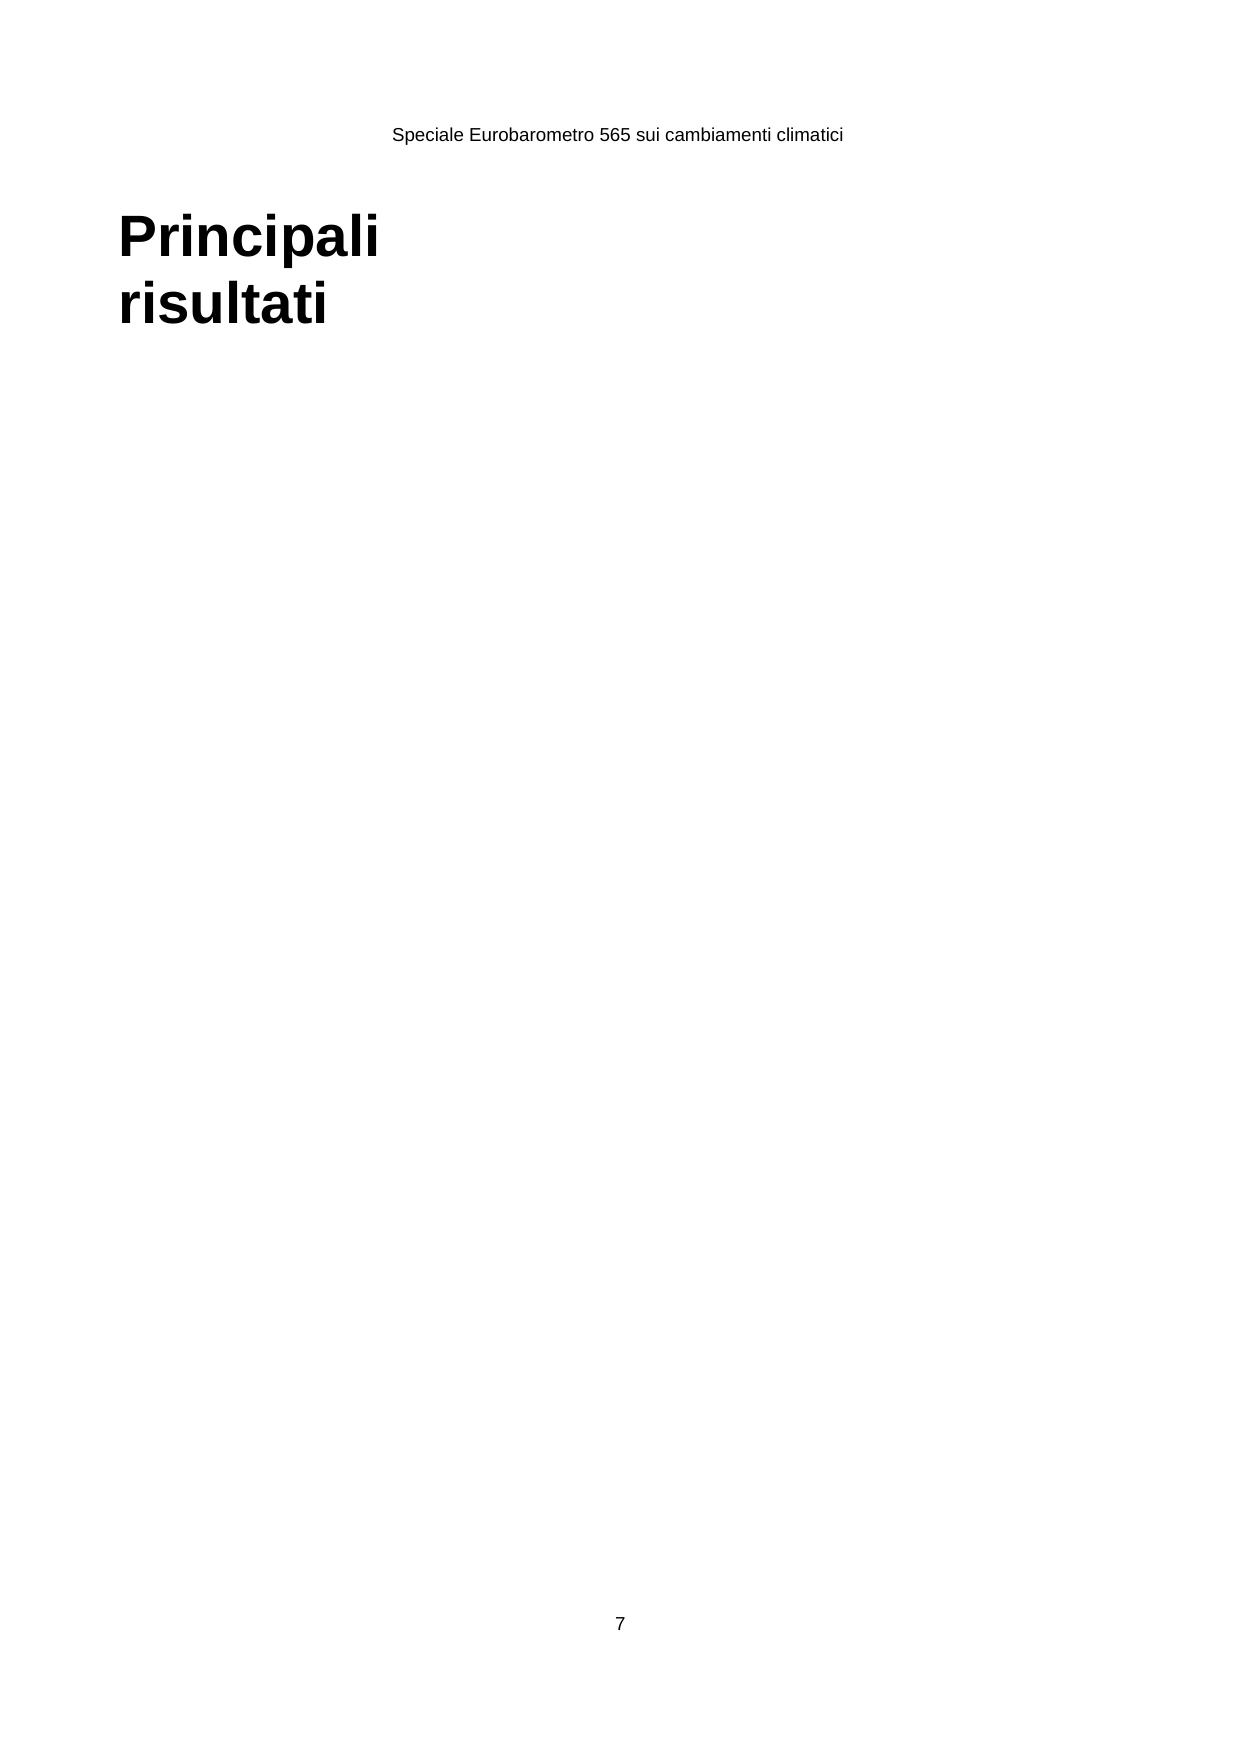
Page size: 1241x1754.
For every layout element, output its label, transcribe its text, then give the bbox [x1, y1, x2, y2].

subtitle Principali risultati [118, 202, 605, 336]
